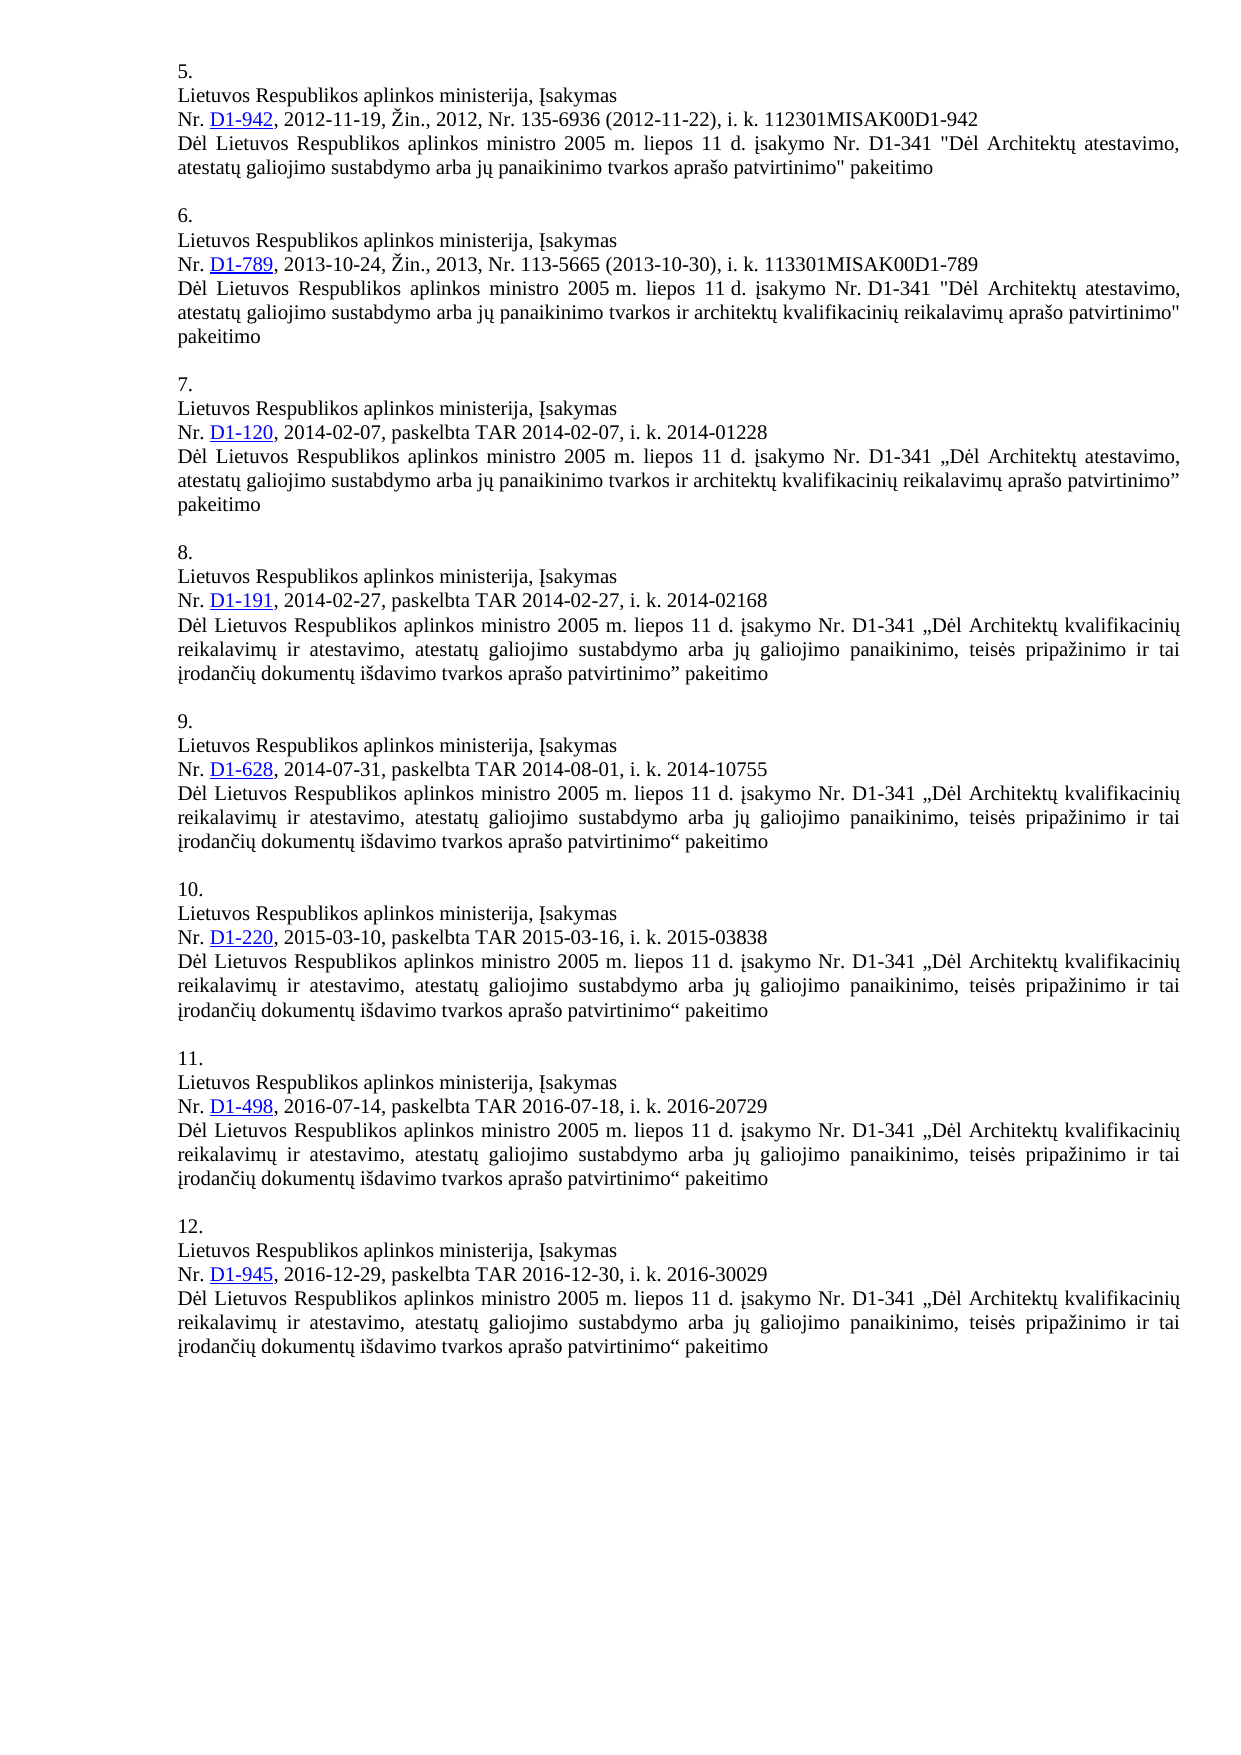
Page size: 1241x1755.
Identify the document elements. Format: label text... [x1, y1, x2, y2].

text 10. [177, 877, 1181, 901]
text Lietuvos Respublikos aplinkos ministerija, Įsakymas [177, 1238, 1181, 1262]
text Dėl Lietuvos Respublikos aplinkos ministro 2005 m. liepos 11 d. įsakymo Nr. D1-341 „Dėl Architektų atestavimo, atestatų galiojimo sustabdymo arba jų panaikinimo tvarkos ir architektų kvalifikacinių reikalavimų aprašo patvirtinimo” pakeitimo [177, 444, 1181, 516]
text Nr. D1-498, 2016-07-14, paskelbta TAR 2016-07-18, i. k. 2016-20729 [177, 1094, 1181, 1118]
text Lietuvos Respublikos aplinkos ministerija, Įsakymas [177, 396, 1181, 420]
text Lietuvos Respublikos aplinkos ministerija, Įsakymas [177, 733, 1181, 757]
text Nr. D1-789, 2013-10-24, Žin., 2013, Nr. 113-5665 (2013-10-30), i. k. 113301MISAK00D1-789 [177, 252, 1181, 276]
text 8. [177, 540, 1181, 564]
text Lietuvos Respublikos aplinkos ministerija, Įsakymas [177, 564, 1181, 588]
text 9. [177, 709, 1181, 733]
text Nr. D1-628, 2014-07-31, paskelbta TAR 2014-08-01, i. k. 2014-10755 [177, 757, 1181, 781]
text 7. [177, 372, 1181, 396]
text Nr. D1-945, 2016-12-29, paskelbta TAR 2016-12-30, i. k. 2016-30029 [177, 1262, 1181, 1286]
text Dėl Lietuvos Respublikos aplinkos ministro 2005 m. liepos 11 d. įsakymo Nr. D1-341 „Dėl Architektų kvalifikacinių reikalavimų ir atestavimo, atestatų galiojimo sustabdymo arba jų galiojimo panaikinimo, teisės pripažinimo ir tai įrodančių dokumentų išdavimo tvarkos aprašo patvirtinimo“ pakeitimo [177, 949, 1181, 1022]
text Nr. D1-191, 2014-02-27, paskelbta TAR 2014-02-27, i. k. 2014-02168 [177, 588, 1181, 612]
text Nr. D1-942, 2012-11-19, Žin., 2012, Nr. 135-6936 (2012-11-22), i. k. 112301MISAK00D1-942 [177, 107, 1181, 131]
text 12. [177, 1214, 1181, 1238]
text 6. [177, 203, 1181, 227]
text Lietuvos Respublikos aplinkos ministerija, Įsakymas [177, 83, 1181, 107]
text Dėl Lietuvos Respublikos aplinkos ministro 2005 m. liepos 11 d. įsakymo Nr. D1-341 "Dėl Architektų atestavimo, atestatų galiojimo sustabdymo arba jų panaikinimo tvarkos ir architektų kvalifikacinių reikalavimų aprašo patvirtinimo" pakeitimo [177, 276, 1181, 348]
text Dėl Lietuvos Respublikos aplinkos ministro 2005 m. liepos 11 d. įsakymo Nr. D1-341 "Dėl Architektų atestavimo, atestatų galiojimo sustabdymo arba jų panaikinimo tvarkos aprašo patvirtinimo" pakeitimo [177, 131, 1181, 179]
text Lietuvos Respublikos aplinkos ministerija, Įsakymas [177, 227, 1181, 252]
text Dėl Lietuvos Respublikos aplinkos ministro 2005 m. liepos 11 d. įsakymo Nr. D1-341 „Dėl Architektų kvalifikacinių reikalavimų ir atestavimo, atestatų galiojimo sustabdymo arba jų galiojimo panaikinimo, teisės pripažinimo ir tai įrodančių dokumentų išdavimo tvarkos aprašo patvirtinimo“ pakeitimo [177, 1286, 1181, 1358]
text 5. [177, 59, 1181, 83]
text Lietuvos Respublikos aplinkos ministerija, Įsakymas [177, 901, 1181, 925]
text Lietuvos Respublikos aplinkos ministerija, Įsakymas [177, 1070, 1181, 1094]
text Dėl Lietuvos Respublikos aplinkos ministro 2005 m. liepos 11 d. įsakymo Nr. D1-341 „Dėl Architektų kvalifikacinių reikalavimų ir atestavimo, atestatų galiojimo sustabdymo arba jų galiojimo panaikinimo, teisės pripažinimo ir tai įrodančių dokumentų išdavimo tvarkos aprašo patvirtinimo“ pakeitimo [177, 781, 1181, 853]
text 11. [177, 1046, 1181, 1070]
text Nr. D1-120, 2014-02-07, paskelbta TAR 2014-02-07, i. k. 2014-01228 [177, 420, 1181, 444]
text Nr. D1-220, 2015-03-10, paskelbta TAR 2015-03-16, i. k. 2015-03838 [177, 925, 1181, 949]
text Dėl Lietuvos Respublikos aplinkos ministro 2005 m. liepos 11 d. įsakymo Nr. D1-341 „Dėl Architektų kvalifikacinių reikalavimų ir atestavimo, atestatų galiojimo sustabdymo arba jų galiojimo panaikinimo, teisės pripažinimo ir tai įrodančių dokumentų išdavimo tvarkos aprašo patvirtinimo“ pakeitimo [177, 1118, 1181, 1190]
text Dėl Lietuvos Respublikos aplinkos ministro 2005 m. liepos 11 d. įsakymo Nr. D1-341 „Dėl Architektų kvalifikacinių reikalavimų ir atestavimo, atestatų galiojimo sustabdymo arba jų galiojimo panaikinimo, teisės pripažinimo ir tai įrodančių dokumentų išdavimo tvarkos aprašo patvirtinimo” pakeitimo [177, 612, 1181, 685]
